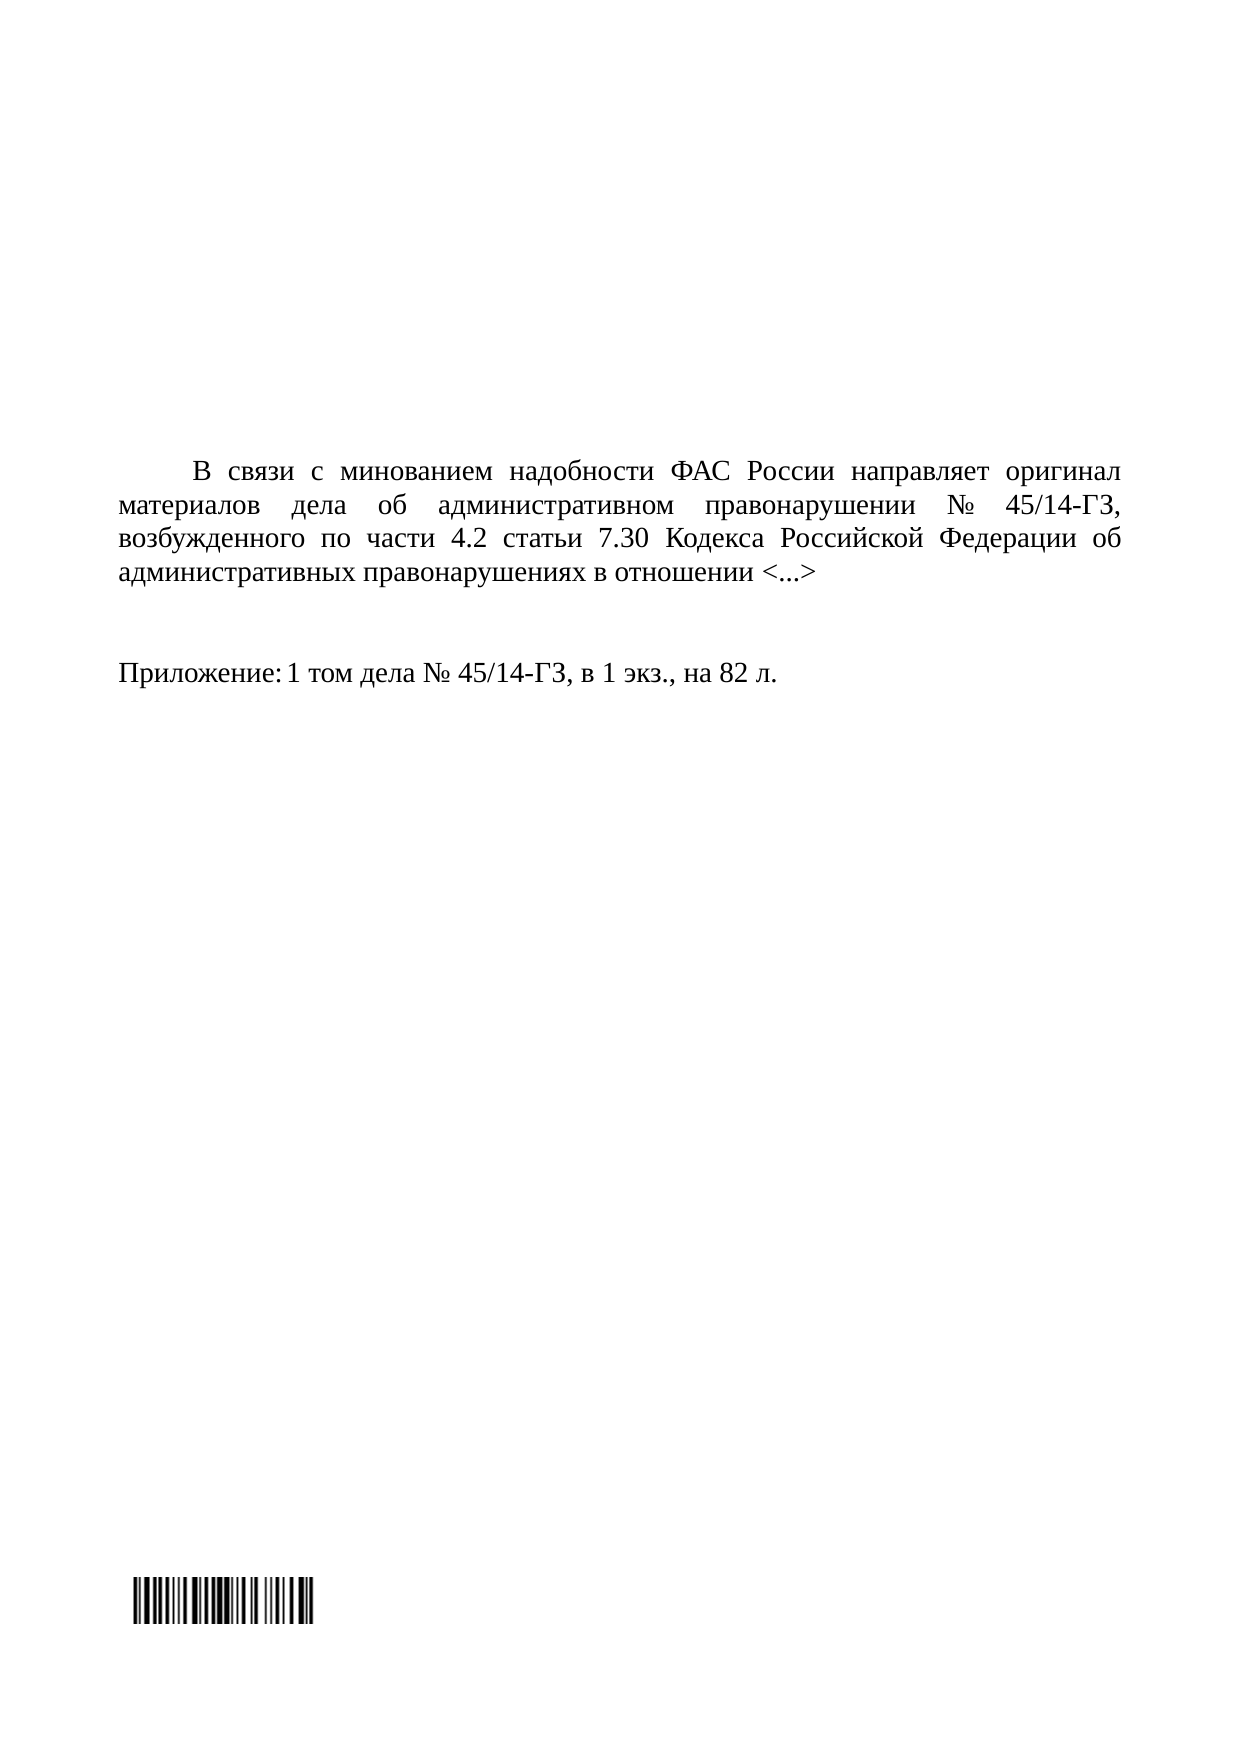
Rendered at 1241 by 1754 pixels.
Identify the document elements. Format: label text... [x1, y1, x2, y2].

text Приложение: 1 том дела № 45/14-ГЗ, в 1 экз., на 82 л. [118, 655, 1122, 688]
picture [118, 1577, 331, 1624]
text В связи с минованием надобности ФАС России направляет оригинал материалов дела об административном правонарушении № 45/14-ГЗ, возбужденного по части 4.2 статьи 7.30 Кодекса Российской Федерации об административных правонарушениях в отношении <...> [118, 453, 1122, 588]
